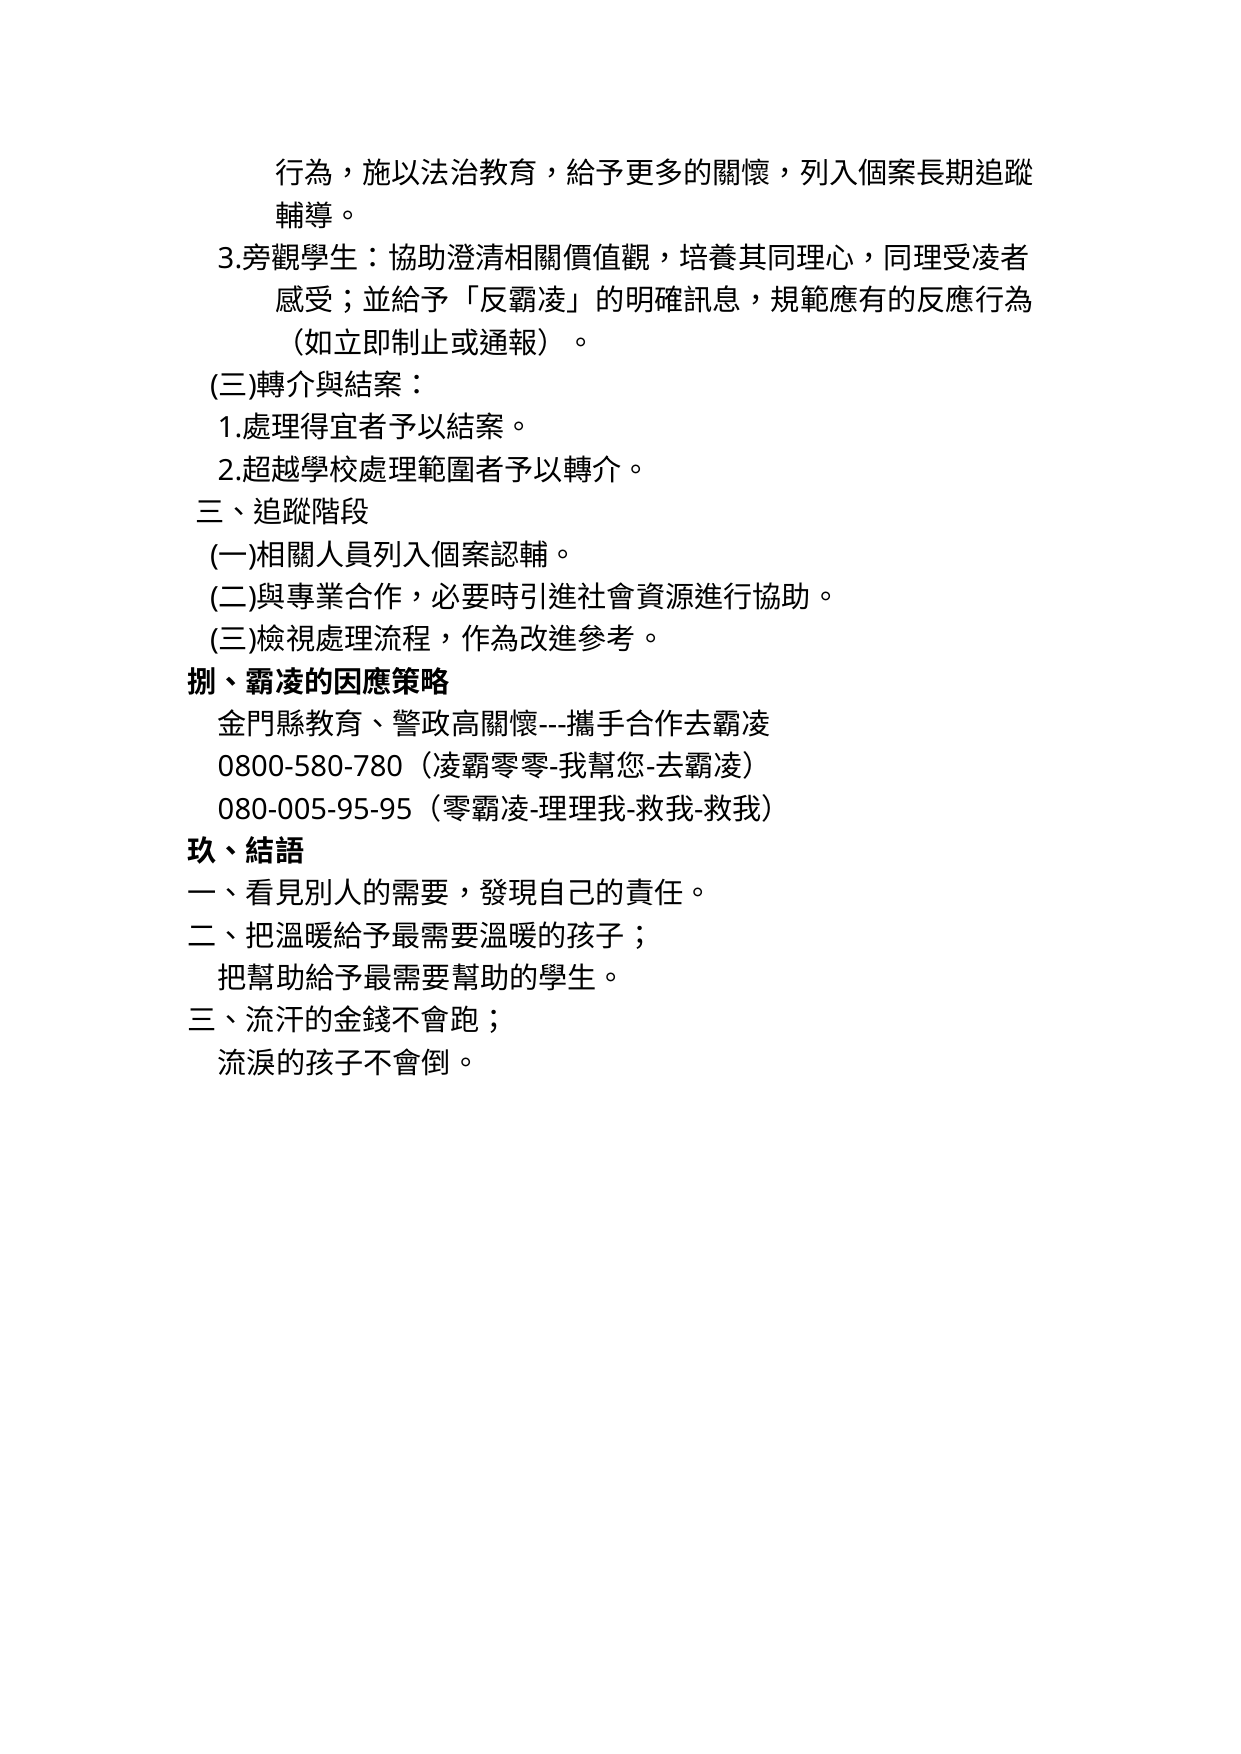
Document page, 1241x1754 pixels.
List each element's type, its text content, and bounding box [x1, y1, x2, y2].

text 0800-580-780（凌霸零零-我幫您-去霸凌） [187, 743, 1053, 785]
text 2.超越學校處理範圍者予以轉介。 [187, 446, 1053, 489]
text (三)檢視處理流程，作為改進參考。 [187, 616, 1053, 658]
text (三)轉介與結案： [187, 362, 1053, 404]
text 二、把溫暖給予最需要溫暖的孩子； [187, 912, 1053, 954]
text 流淚的孩子不會倒。 [187, 1039, 1053, 1081]
text (一)相關人員列入個案認輔。 [187, 531, 1053, 573]
text 行為，施以法治教育，給予更多的關懷，列入個案長期追蹤輔導。 [187, 150, 1053, 234]
text 1.處理得宜者予以結案。 [187, 404, 1053, 446]
text 080-005-95-95（零霸凌-理理我-救我-救我） [187, 785, 1053, 828]
text 金門縣教育、警政高關懷---攜手合作去霸凌 [187, 701, 1053, 743]
text 三、追蹤階段 [187, 489, 1053, 531]
text 捌、霸凌的因應策略 [187, 658, 1053, 701]
text 玖、結語 [187, 828, 1053, 870]
text 一、看見別人的需要，發現自己的責任。 [187, 870, 1053, 912]
text 3.旁觀學生：協助澄清相關價值觀，培養其同理心，同理受凌者感受；並給予「反霸凌」的明確訊息，規範應有的反應行為（如立即制止或通報）。 [187, 234, 1053, 362]
text (二)與專業合作，必要時引進社會資源進行協助。 [187, 573, 1053, 616]
text 三、流汗的金錢不會跑； [187, 997, 1053, 1039]
text 把幫助給予最需要幫助的學生。 [187, 954, 1053, 997]
